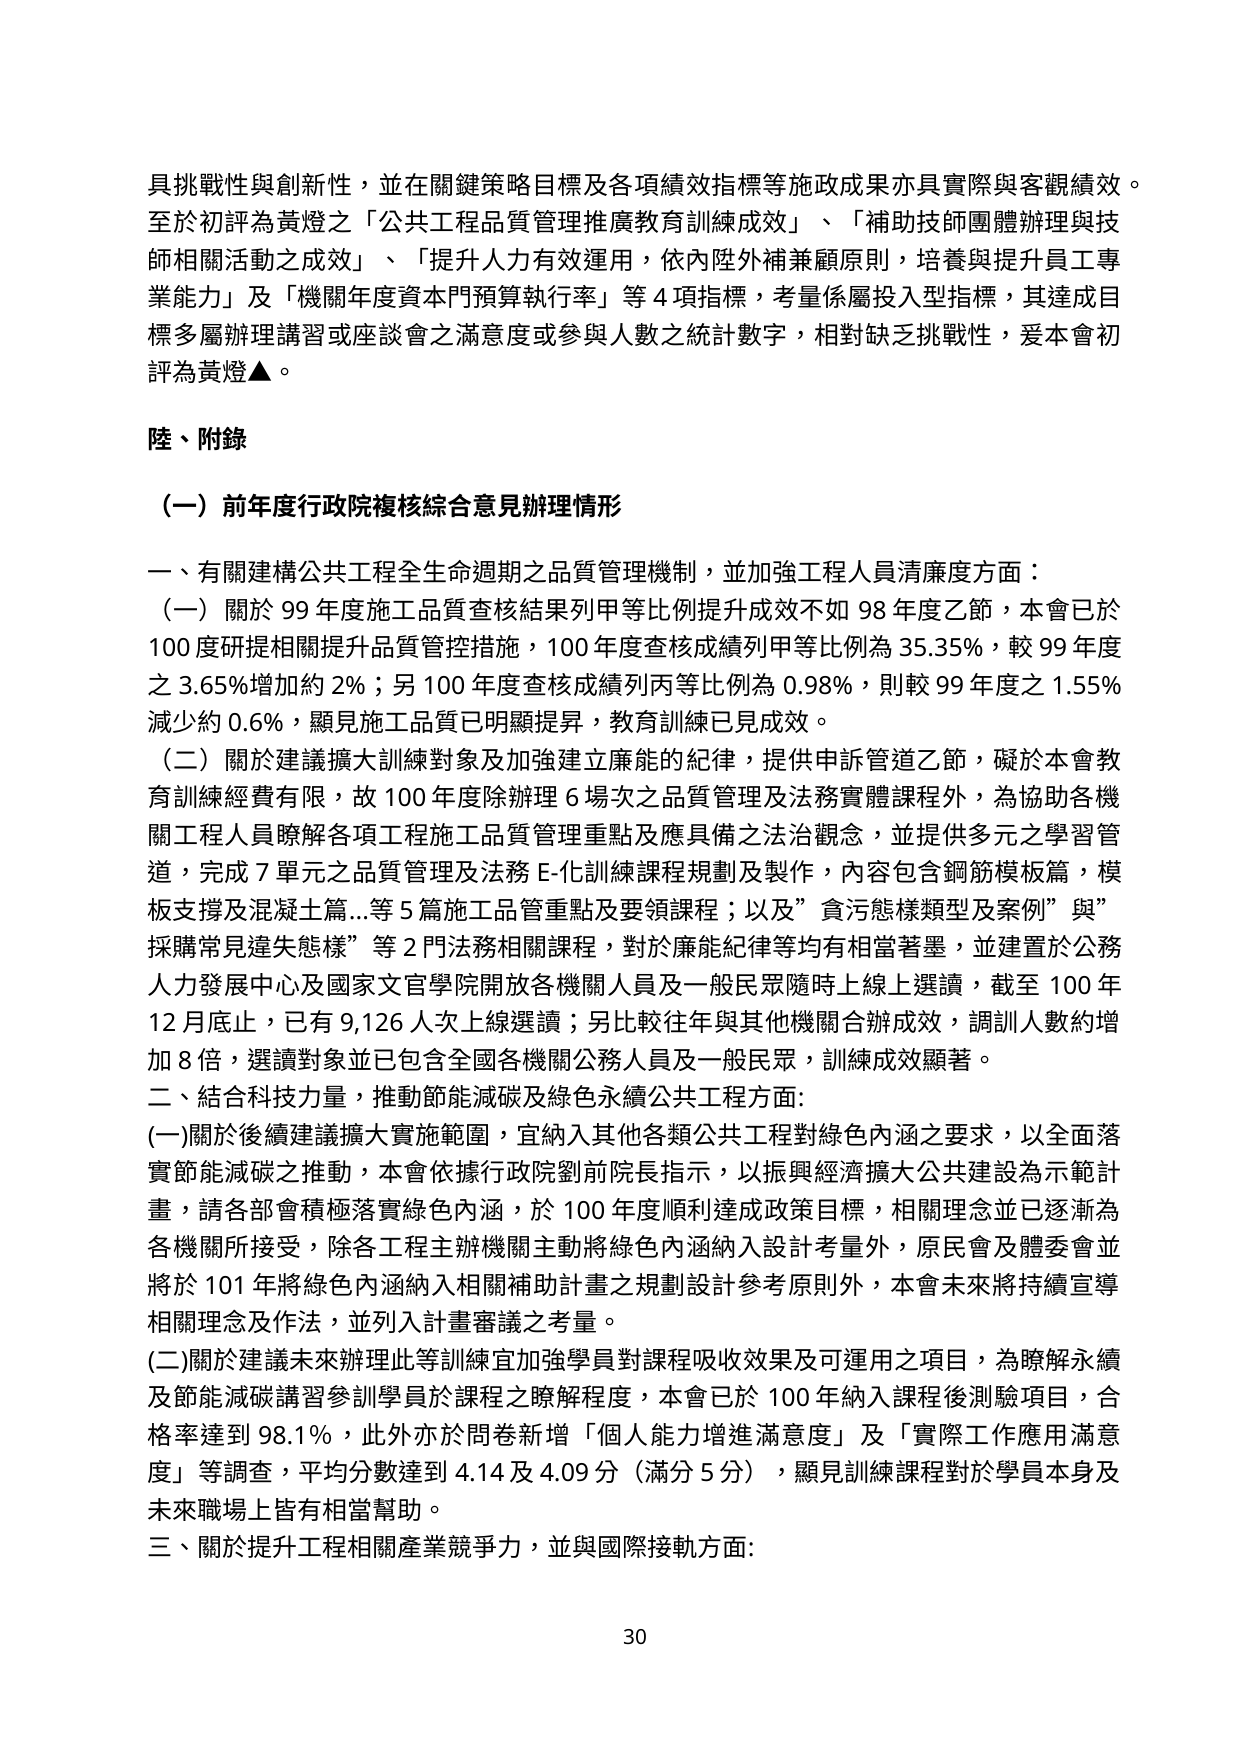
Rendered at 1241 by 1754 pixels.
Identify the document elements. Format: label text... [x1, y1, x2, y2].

text （一）前年度行政院複核綜合意見辦理情形 [148, 485, 1122, 523]
text 三、關於提升工程相關產業競爭力，並與國際接軌方面: [148, 1527, 1122, 1564]
text 二、本會21項指標在量化指標之達成度均為100%，而初評綠燈之績效指標計有「提升工程人員清廉度」等18項衡量指標，不僅達成原設定之量化目標值，衡酌其目標設定皆具挑戰性與創新性，並在關鍵策略目標及各項績效指標等施政成果亦具實際與客觀績效。至於初評為黃燈之「公共工程品質管理推廣教育訓練成效」、「補助技師團體辦理與技師相關活動之成效」、「提升人力有效運用，依內陞外補兼顧原則，培養與提升員工專業能力」及「機關年度資本門預算執行率」等4項指標，考量係屬投入型指標，其達成目標多屬辦理講習或座談會之滿意度或參與人數之統計數字，相對缺乏挑戰性，爰本會初評為黃燈▲。 [148, 164, 1122, 389]
text （一）關於99年度施工品質查核結果列甲等比例提升成效不如98年度乙節，本會已於100度研提相關提升品質管控措施，100年度查核成績列甲等比例為35.35%，較99年度之3.65%增加約2%；另100年度查核成績列丙等比例為0.98%，則較99年度之1.55%減少約0.6%，顯見施工品質已明顯提昇，教育訓練已見成效。 [148, 589, 1122, 739]
text (一)關於後續建議擴大實施範圍，宜納入其他各類公共工程對綠色內涵之要求，以全面落實節能減碳之推動，本會依據行政院劉前院長指示，以振興經濟擴大公共建設為示範計畫，請各部會積極落實綠色內涵，於100年度順利達成政策目標，相關理念並已逐漸為各機關所接受，除各工程主辦機關主動將綠色內涵納入設計考量外，原民會及體委會並將於101年將綠色內涵納入相關補助計畫之規劃設計參考原則外，本會未來將持續宣導相關理念及作法，並列入計畫審議之考量。 [148, 1114, 1122, 1339]
text 陸、附錄 [148, 419, 1122, 456]
text (二)關於建議未來辦理此等訓練宜加強學員對課程吸收效果及可運用之項目，為瞭解永續及節能減碳講習參訓學員於課程之瞭解程度，本會已於100年納入課程後測驗項目，合格率達到98.1％，此外亦於問卷新增「個人能力增進滿意度」及「實際工作應用滿意度」等調查，平均分數達到4.14及4.09分（滿分5分），顯見訓練課程對於學員本身及未來職場上皆有相當幫助。 [148, 1339, 1122, 1527]
text （二）關於建議擴大訓練對象及加強建立廉能的紀律，提供申訴管道乙節，礙於本會教育訓練經費有限，故100年度除辦理6場次之品質管理及法務實體課程外，為協助各機關工程人員瞭解各項工程施工品質管理重點及應具備之法治觀念，並提供多元之學習管道，完成7單元之品質管理及法務E-化訓練課程規劃及製作，內容包含鋼筋模板篇，模板支撐及混凝土篇...等5篇施工品管重點及要領課程；以及”貪污態樣類型及案例”與”採購常見違失態樣”等2門法務相關課程，對於廉能紀律等均有相當著墨，並建置於公務人力發展中心及國家文官學院開放各機關人員及一般民眾隨時上線上選讀，截至100年12月底止，已有9,126人次上線選讀；另比較往年與其他機關合辦成效，調訓人數約增加8倍，選讀對象並已包含全國各機關公務人員及一般民眾，訓練成效顯著。 [148, 739, 1122, 1077]
text 二、結合科技力量，推動節能減碳及綠色永續公共工程方面: [148, 1077, 1122, 1114]
text 一、有關建構公共工程全生命週期之品質管理機制，並加強工程人員清廉度方面： [148, 552, 1122, 589]
